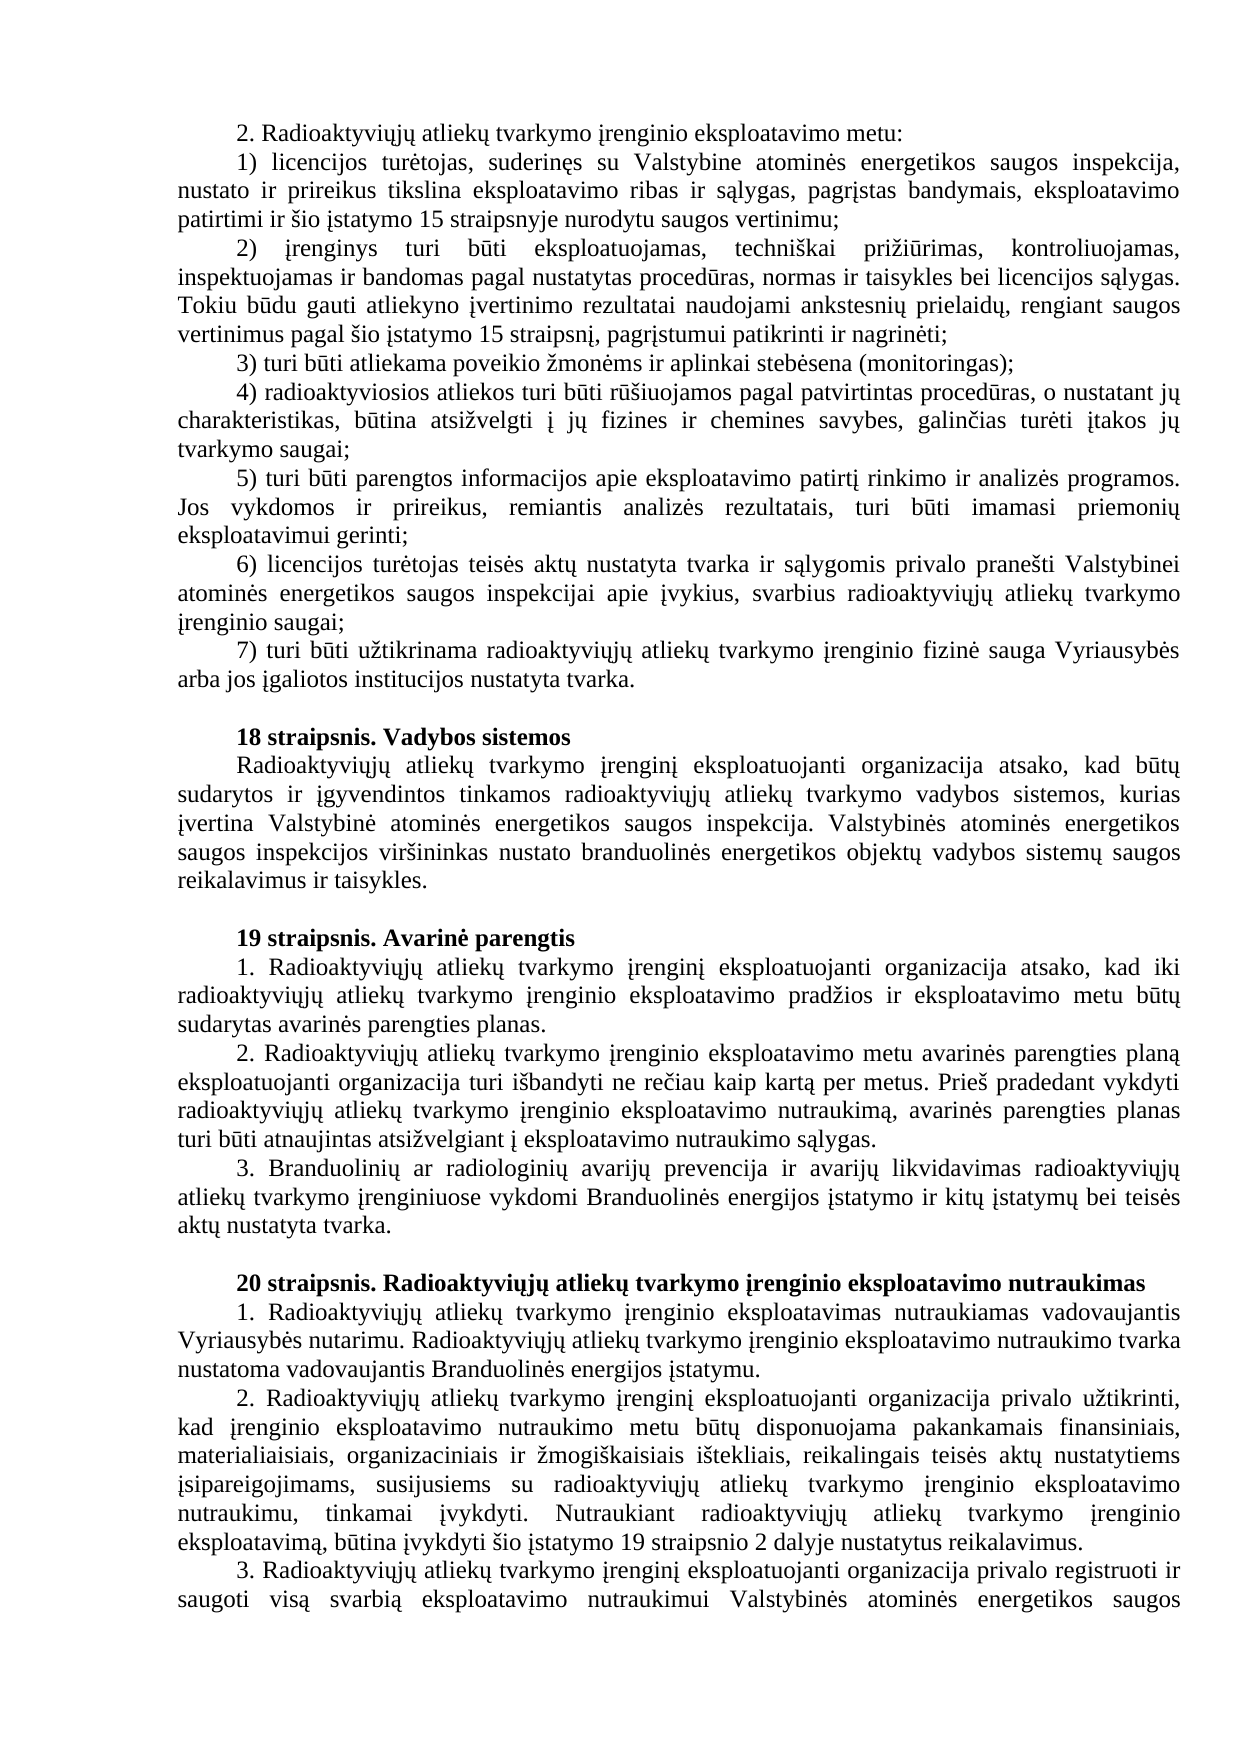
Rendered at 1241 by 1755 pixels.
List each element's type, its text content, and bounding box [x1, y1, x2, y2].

text 1. Radioaktyviųjų atliekų tvarkymo įrenginio eksploatavimas nutraukiamas vadovaujantis Vyriausybės nutarimu. Radioaktyviųjų atliekų tvarkymo įrenginio eksploatavimo nutraukimo tvarka nustatoma vadovaujantis Branduolinės energijos įstatymu. [177, 1297, 1181, 1383]
text 2. Radioaktyviųjų atliekų tvarkymo įrenginį eksploatuojanti organizacija privalo užtikrinti, kad įrenginio eksploatavimo nutraukimo metu būtų disponuojama pakankamais finansiniais, materialiaisiais, organizaciniais ir žmogiškaisiais ištekliais, reikalingais teisės aktų nustatytiems įsipareigojimams, susijusiems su radioaktyviųjų atliekų tvarkymo įrenginio eksploatavimo nutraukimu, tinkamai įvykdyti. Nutraukiant radioaktyviųjų atliekų tvarkymo įrenginio eksploatavimą, būtina įvykdyti šio įstatymo 19 straipsnio 2 dalyje nustatytus reikalavimus. [177, 1383, 1181, 1556]
text 6) licencijos turėtojas teisės aktų nustatyta tvarka ir sąlygomis privalo pranešti Valstybinei atominės energetikos saugos inspekcijai apie įvykius, svarbius radioaktyviųjų atliekų tvarkymo įrenginio saugai; [177, 549, 1181, 636]
text 3. Branduolinių ar radiologinių avarijų prevencija ir avarijų likvidavimas radioaktyviųjų atliekų tvarkymo įrenginiuose vykdomi Branduolinės energijos įstatymo ir kitų įstatymų bei teisės aktų nustatyta tvarka. [177, 1153, 1181, 1239]
text 1) licencijos turėtojas, suderinęs su Valstybine atominės energetikos saugos inspekcija, nustato ir prireikus tikslina eksploatavimo ribas ir sąlygas, pagrįstas bandymais, eksploatavimo patirtimi ir šio įstatymo 15 straipsnyje nurodytu saugos vertinimu; [177, 147, 1181, 233]
text 2. Radioaktyviųjų atliekų tvarkymo įrenginio eksploatavimo metu: [177, 118, 1181, 147]
text 2. Radioaktyviųjų atliekų tvarkymo įrenginio eksploatavimo metu avarinės parengties planą eksploatuojanti organizacija turi išbandyti ne rečiau kaip kartą per metus. Prieš pradedant vykdyti radioaktyviųjų atliekų tvarkymo įrenginio eksploatavimo nutraukimą, avarinės parengties planas turi būti atnaujintas atsižvelgiant į eksploatavimo nutraukimo sąlygas. [177, 1038, 1181, 1153]
text 5) turi būti parengtos informacijos apie eksploatavimo patirtį rinkimo ir analizės programos. Jos vykdomos ir prireikus, remiantis analizės rezultatais, turi būti imamasi priemonių eksploatavimui gerinti; [177, 463, 1181, 549]
text 7) turi būti užtikrinama radioaktyviųjų atliekų tvarkymo įrenginio fizinė sauga Vyriausybės arba jos įgaliotos institucijos nustatyta tvarka. [177, 636, 1181, 693]
text 18 straipsnis. Vadybos sistemos [177, 722, 1181, 751]
text 19 straipsnis. Avarinė parengtis [177, 923, 1181, 952]
text 20 straipsnis. Radioaktyviųjų atliekų tvarkymo įrenginio eksploatavimo nutraukimas [236, 1268, 1181, 1297]
text 3. Radioaktyviųjų atliekų tvarkymo įrenginį eksploatuojanti organizacija privalo registruoti ir saugoti visą svarbią eksploatavimo nutraukimui Valstybinės atominės energetikos saugos [177, 1556, 1181, 1613]
text Radioaktyviųjų atliekų tvarkymo įrenginį eksploatuojanti organizacija atsako, kad būtų sudarytos ir įgyvendintos tinkamos radioaktyviųjų atliekų tvarkymo vadybos sistemos, kurias įvertina Valstybinė atominės energetikos saugos inspekcija. Valstybinės atominės energetikos saugos inspekcijos viršininkas nustato branduolinės energetikos objektų vadybos sistemų saugos reikalavimus ir taisykles. [177, 751, 1181, 894]
text 4) radioaktyviosios atliekos turi būti rūšiuojamos pagal patvirtintas procedūras, o nustatant jų charakteristikas, būtina atsižvelgti į jų fizines ir chemines savybes, galinčias turėti įtakos jų tvarkymo saugai; [177, 377, 1181, 463]
text 3) turi būti atliekama poveikio žmonėms ir aplinkai stebėsena (monitoringas); [177, 348, 1181, 377]
text 1. Radioaktyviųjų atliekų tvarkymo įrenginį eksploatuojanti organizacija atsako, kad iki radioaktyviųjų atliekų tvarkymo įrenginio eksploatavimo pradžios ir eksploatavimo metu būtų sudarytas avarinės parengties planas. [177, 952, 1181, 1038]
text 2) įrenginys turi būti eksploatuojamas, techniškai prižiūrimas, kontroliuojamas, inspektuojamas ir bandomas pagal nustatytas procedūras, normas ir taisykles bei licencijos sąlygas. Tokiu būdu gauti atliekyno įvertinimo rezultatai naudojami ankstesnių prielaidų, rengiant saugos vertinimus pagal šio įstatymo 15 straipsnį, pagrįstumui patikrinti ir nagrinėti; [177, 233, 1181, 348]
